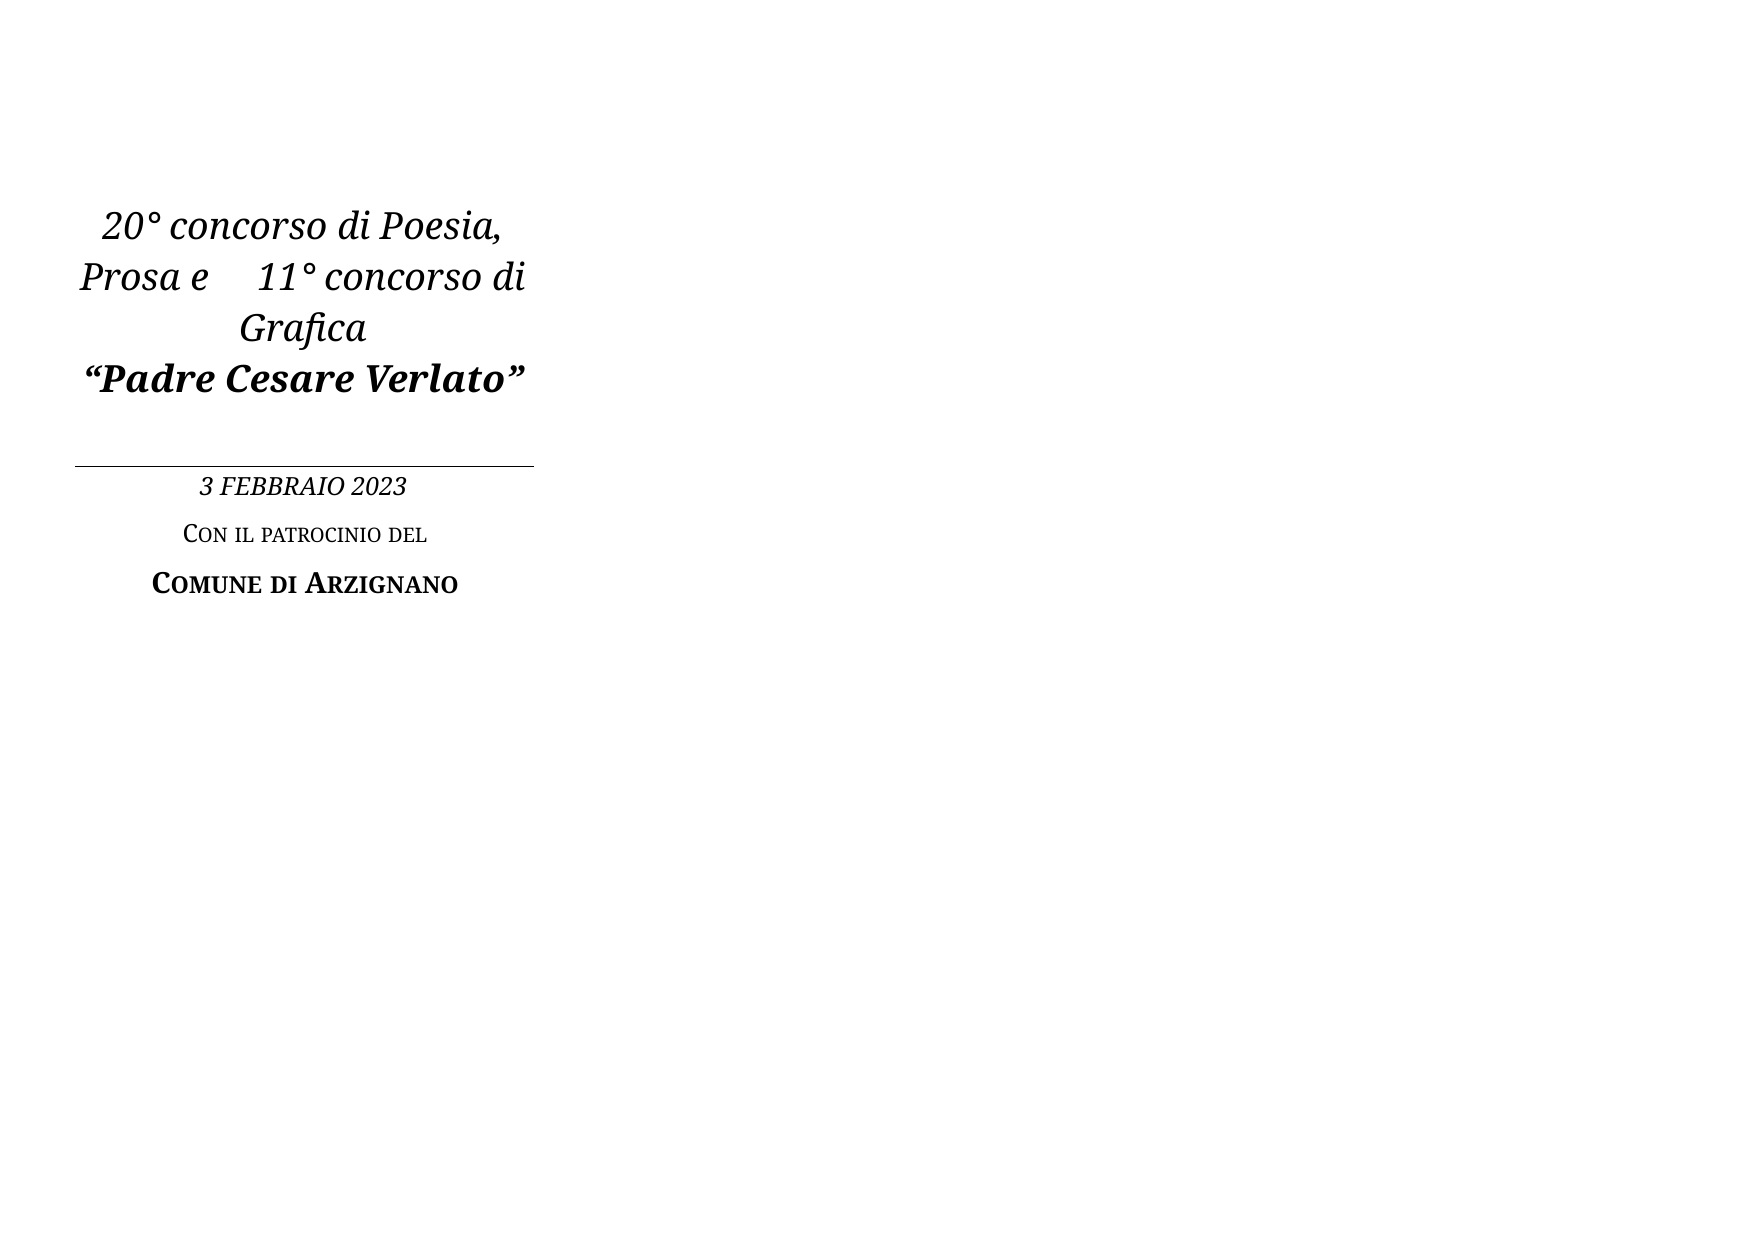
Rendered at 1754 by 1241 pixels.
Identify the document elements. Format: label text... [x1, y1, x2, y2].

text 3 FEBBRAIO 2023 [75, 467, 534, 503]
text Comune di Arzignano [75, 559, 534, 602]
text Con il patrocinio del [75, 512, 534, 549]
text 20° concorso di Poesia, Prosa e 11° concorso di Grafica [75, 199, 534, 352]
text “Padre Cesare Verlato” [75, 352, 534, 403]
